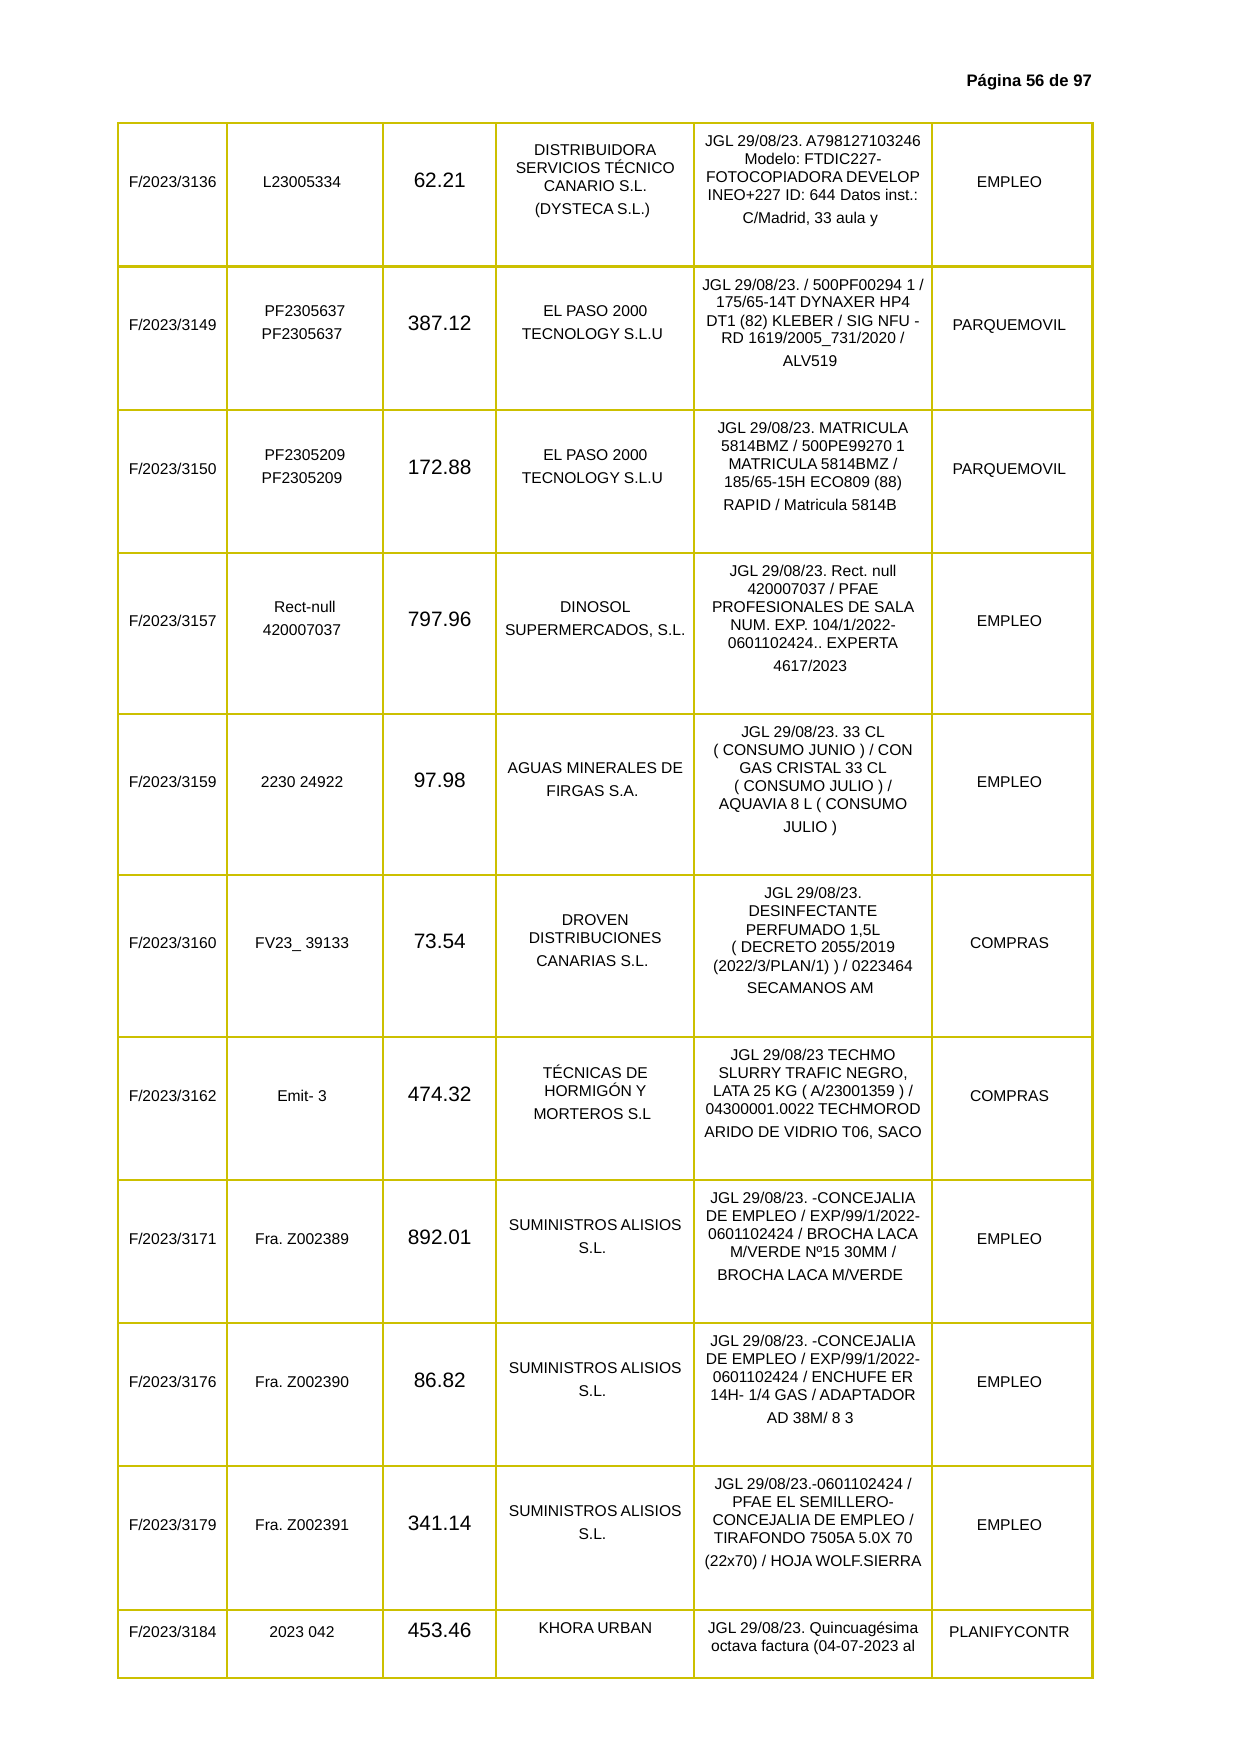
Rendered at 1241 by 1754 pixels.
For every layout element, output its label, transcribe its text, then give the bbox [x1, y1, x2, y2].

table_cell SUMINISTROS ALISIOS S.L. [497, 1181, 693, 1322]
table_cell F/2023/3136 [119, 124, 226, 265]
table_cell EMPLEO [933, 554, 1091, 713]
table_cell SUMINISTROS ALISIOS S.L. [497, 1324, 693, 1465]
table_cell F/2023/3171 [119, 1181, 226, 1322]
table_cell JGL 29/08/23. Quincuagésima octava factura (04-07-2023 al [695, 1611, 931, 1677]
table_cell TÉCNICAS DE HORMIGÓN Y MORTEROS S.L [497, 1038, 693, 1179]
table_cell 172,88 [384, 411, 495, 552]
table_cell 2230 24922 [228, 715, 382, 874]
table_cell F/2023/3184 [119, 1611, 226, 1677]
table_cell 387,12 [384, 268, 495, 408]
table_cell SUMINISTROS ALISIOS S.L. [497, 1467, 693, 1608]
table_cell KHORA URBAN [497, 1611, 693, 1677]
table_cell JGL 29/08/23. / 500PF00294 1 / 175/65-14T DYNAXER HP4 DT1 (82) KLEBER / SIG NFU -RD 1619/2005_731/2020 / ALV519 [695, 268, 931, 408]
table_cell JGL 29/08/23. A798127103246 Modelo: FTDIC227-FOTOCOPIADORA DEVELOP INEO+227 ID: 644 Datos inst.: C/Madrid, 33 aula y [695, 124, 931, 265]
table_cell JGL 29/08/23 TECHMO SLURRY TRAFIC NEGRO, LATA 25 KG ( A/23001359 ) / 04300001.0022 TECHMOROD ARIDO DE VIDRIO T06, SACO [695, 1038, 931, 1179]
table_cell AGUAS MINERALES DE FIRGAS S.A. [497, 715, 693, 874]
table_cell EMPLEO [933, 124, 1091, 265]
table_cell DROVEN DISTRIBUCIONES CANARIAS S.L. [497, 876, 693, 1036]
table_cell EMPLEO [933, 715, 1091, 874]
table_cell JGL 29/08/23. DESINFECTANTE PERFUMADO 1,5L ( DECRETO 2055/2019 (2022/3/PLAN/1) ) / 0223464 SECAMANOS AM [695, 876, 931, 1036]
table_cell 73,54 [384, 876, 495, 1036]
table_cell PLANIFYCONTR [933, 1611, 1091, 1677]
table_cell 453,46 [384, 1611, 495, 1677]
table_cell FV23_ 39133 [228, 876, 382, 1036]
table_cell EMPLEO [933, 1467, 1091, 1608]
table_cell EL PASO 2000 TECNOLOGY S.L.U [497, 411, 693, 552]
table_cell 2023 042 [228, 1611, 382, 1677]
table_cell 62,21 [384, 124, 495, 265]
table_cell PF2305209 PF2305209 [228, 411, 382, 552]
table_cell PARQUEMOVIL [933, 268, 1091, 408]
table_cell Emit- 3 [228, 1038, 382, 1179]
table_cell JGL 29/08/23. 33 CL ( CONSUMO JUNIO ) / CON GAS CRISTAL 33 CL ( CONSUMO JULIO ) / AQUAVIA 8 L ( CONSUMO JULIO ) [695, 715, 931, 874]
table_cell EL PASO 2000 TECNOLOGY S.L.U [497, 268, 693, 408]
table_cell EMPLEO [933, 1324, 1091, 1465]
table_cell F/2023/3150 [119, 411, 226, 552]
table_cell DISTRIBUIDORA SERVICIOS TÉCNICO CANARIO S.L. (DYSTECA S.L.) [497, 124, 693, 265]
table_cell Fra. Z002389 [228, 1181, 382, 1322]
table_cell 86,82 [384, 1324, 495, 1465]
table_cell JGL 29/08/23. Rect. null 420007037 / PFAE PROFESIONALES DE SALA NUM. EXP. 104/1/2022-0601102424.. EXPERTA 4617/2023 [695, 554, 931, 713]
table_cell 892,01 [384, 1181, 495, 1322]
table_cell F/2023/3159 [119, 715, 226, 874]
table_cell 474,32 [384, 1038, 495, 1179]
table_cell F/2023/3160 [119, 876, 226, 1036]
table_cell Fra. Z002391 [228, 1467, 382, 1608]
table_cell L23005334 [228, 124, 382, 265]
table_cell EMPLEO [933, 1181, 1091, 1322]
table_cell F/2023/3176 [119, 1324, 226, 1465]
table_cell COMPRAS [933, 876, 1091, 1036]
table_cell F/2023/3149 [119, 268, 226, 408]
table_cell PARQUEMOVIL [933, 411, 1091, 552]
table_cell Fra. Z002390 [228, 1324, 382, 1465]
table_cell Rect-null 420007037 [228, 554, 382, 713]
table_cell F/2023/3179 [119, 1467, 226, 1608]
table_cell COMPRAS [933, 1038, 1091, 1179]
table_cell F/2023/3157 [119, 554, 226, 713]
table_cell 97,98 [384, 715, 495, 874]
table_cell JGL 29/08/23. MATRICULA 5814BMZ / 500PE99270 1 MATRICULA 5814BMZ / 185/65-15H ECO809 (88) RAPID / Matricula 5814B [695, 411, 931, 552]
table_cell DINOSOL SUPERMERCADOS, S.L. [497, 554, 693, 713]
table_cell JGL 29/08/23. -CONCEJALIA DE EMPLEO / EXP/99/1/2022-0601102424 / BROCHA LACA M/VERDE Nº15 30MM / BROCHA LACA M/VERDE [695, 1181, 931, 1322]
table_cell JGL 29/08/23. -CONCEJALIA DE EMPLEO / EXP/99/1/2022-0601102424 / ENCHUFE ER 14H- 1/4 GAS / ADAPTADOR AD 38M/ 8 3 [695, 1324, 931, 1465]
table_cell 341,14 [384, 1467, 495, 1608]
table_cell F/2023/3162 [119, 1038, 226, 1179]
table_cell 797,96 [384, 554, 495, 713]
table_cell JGL 29/08/23.-0601102424 / PFAE EL SEMILLERO-CONCEJALIA DE EMPLEO / TIRAFONDO 7505A 5.0X 70 (22x70) / HOJA WOLF.SIERRA [695, 1467, 931, 1608]
table_cell PF2305637 PF2305637 [228, 268, 382, 408]
